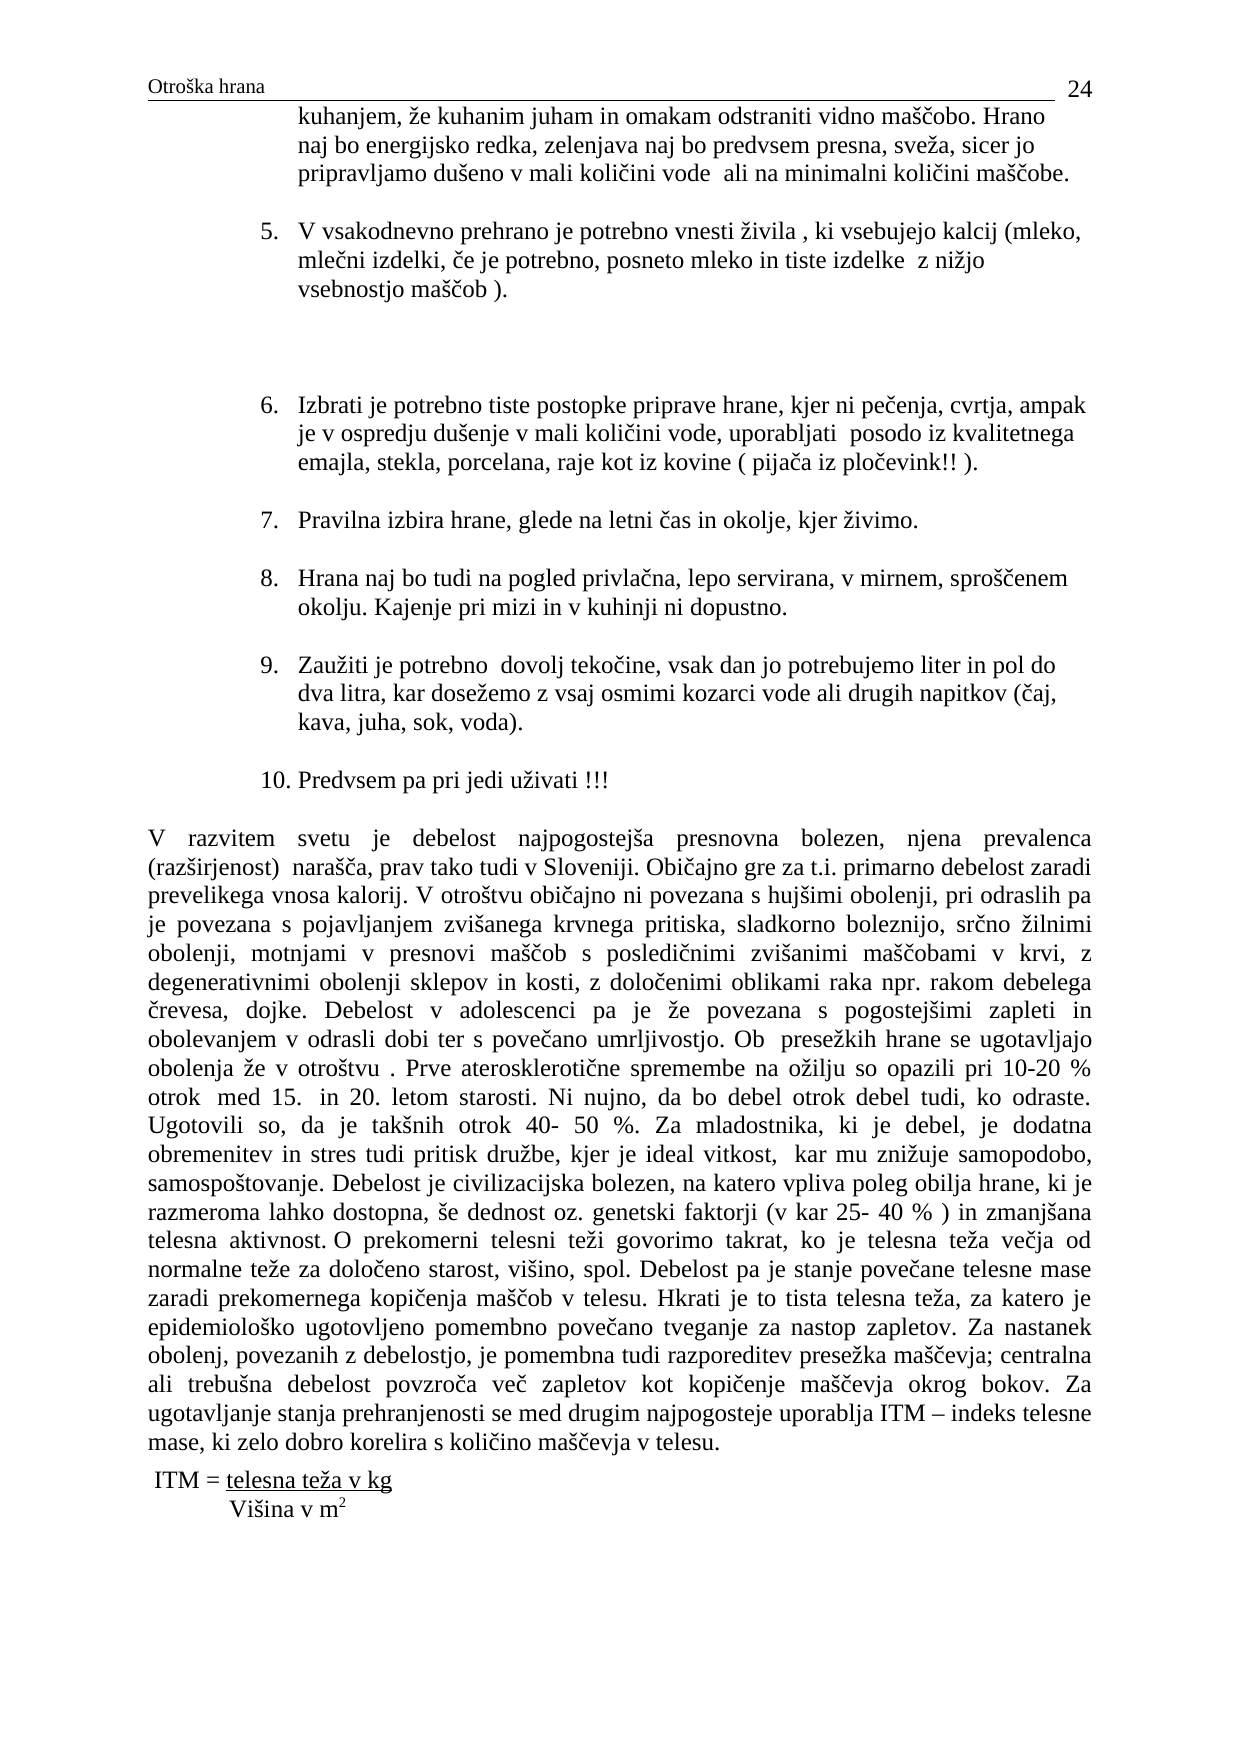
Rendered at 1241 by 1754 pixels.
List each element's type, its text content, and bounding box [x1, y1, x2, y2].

list Hrana naj bo tudi na pogled privlačna, lepo servirana, v mirnem, sproščenem okolju. Kajenje pri mizi in v kuhinji ni dopustno. [260, 563, 1093, 621]
list Predvsem pa pri jedi uživati !!! [260, 765, 1093, 794]
list Zaužiti je potrebno dovolj tekočine, vsak dan jo potrebujemo liter in pol do dva litra, kar dosežemo z vsaj osmimi kozarci vode ali drugih napitkov (čaj, kava, juha, sok, voda). [260, 650, 1093, 736]
list Izbrati je potrebno tiste postopke priprave hrane, kjer ni pečenja, cvrtja, ampak je v ospredju dušenje v mali količini vode, uporabljati posodo iz kvalitetnega emajla, stekla, porcelana, raje kot iz kovine ( pijača iz pločevink!! ). [260, 390, 1093, 476]
list kuhanjem, že kuhanim juham in omakam odstraniti vidno maščobo. Hrano naj bo energijsko redka, zelenjava naj bo predvsem presna, sveža, sicer jo pripravljamo dušeno v mali količini vode ali na minimalni količini maščobe. [260, 101, 1093, 187]
list Pravilna izbira hrane, glede na letni čas in okolje, kjer živimo. [260, 505, 1093, 534]
text V razvitem svetu je debelost najpogostejša presnovna bolezen, njena prevalenca (razširjenost) narašča, prav tako tudi v Sloveniji. Običajno gre za t.i. primarno debelost zaradi prevelikega vnosa kalorij. V otroštvu običajno ni povezana s hujšimi obolenji, pri odraslih pa je povezana s pojavljanjem zvišanega krvnega pritiska, sladkorno boleznijo, srčno žilnimi obolenji, motnjami v presnovi maščob s posledičnimi zvišanimi maščobami v krvi, z degenerativnimi obolenji sklepov in kosti, z določenimi oblikami raka npr. rakom debelega črevesa, dojke. Debelost v adolescenci pa je že povezana s pogostejšimi zapleti in obolevanjem v odrasli dobi ter s povečano umrljivostjo. Ob presežkih hrane se ugotavljajo obolenja že v otroštvu . Prve aterosklerotične spremembe na ožilju so opazili pri 10-20 % otrok med 15. in 20. letom starosti. Ni nujno, da bo debel otrok debel tudi, ko odraste. Ugotovili so, da je takšnih otrok 40- 50 %. Za mladostnika, ki je debel, je dodatna obremenitev in stres tudi pritisk družbe, kjer je ideal vitkost, kar mu znižuje samopodobo, samospoštovanje. Debelost je civilizacijska bolezen, na katero vpliva poleg obilja hrane, ki je razmeroma lahko dostopna, še dednost oz. genetski faktorji (v kar 25- 40 % ) in zmanjšana telesna aktivnost. O prekomerni telesni teži govorimo takrat, ko je telesna teža večja od normalne teže za določeno starost, višino, spol. Debelost pa je stanje povečane telesne mase zaradi prekomernega kopičenja maščob v telesu. Hkrati je to tista telesna teža, za katero je epidemiološko ugotovljeno pomembno povečano tveganje za nastop zapletov. Za nastanek obolenj, povezanih z debelostjo, je pomembna tudi razporeditev presežka maščevja; centralna ali trebušna debelost povzroča več zapletov kot kopičenje maščevja okrog bokov. Za ugotavljanje stanja prehranjenosti se med drugim najpogosteje uporablja ITM – indeks telesne mase, ki zelo dobro korelira s količino maščevja v telesu. [148, 823, 1093, 1456]
text Višina v m2 [148, 1494, 1093, 1522]
list V vsakodnevno prehrano je potrebno vnesti živila , ki vsebujejo kalcij (mleko, mlečni izdelki, če je potrebno, posneto mleko in tiste izdelke z nižjo vsebnostjo maščob ). [260, 216, 1093, 303]
text ITM = telesna teža v kg [148, 1465, 1093, 1494]
